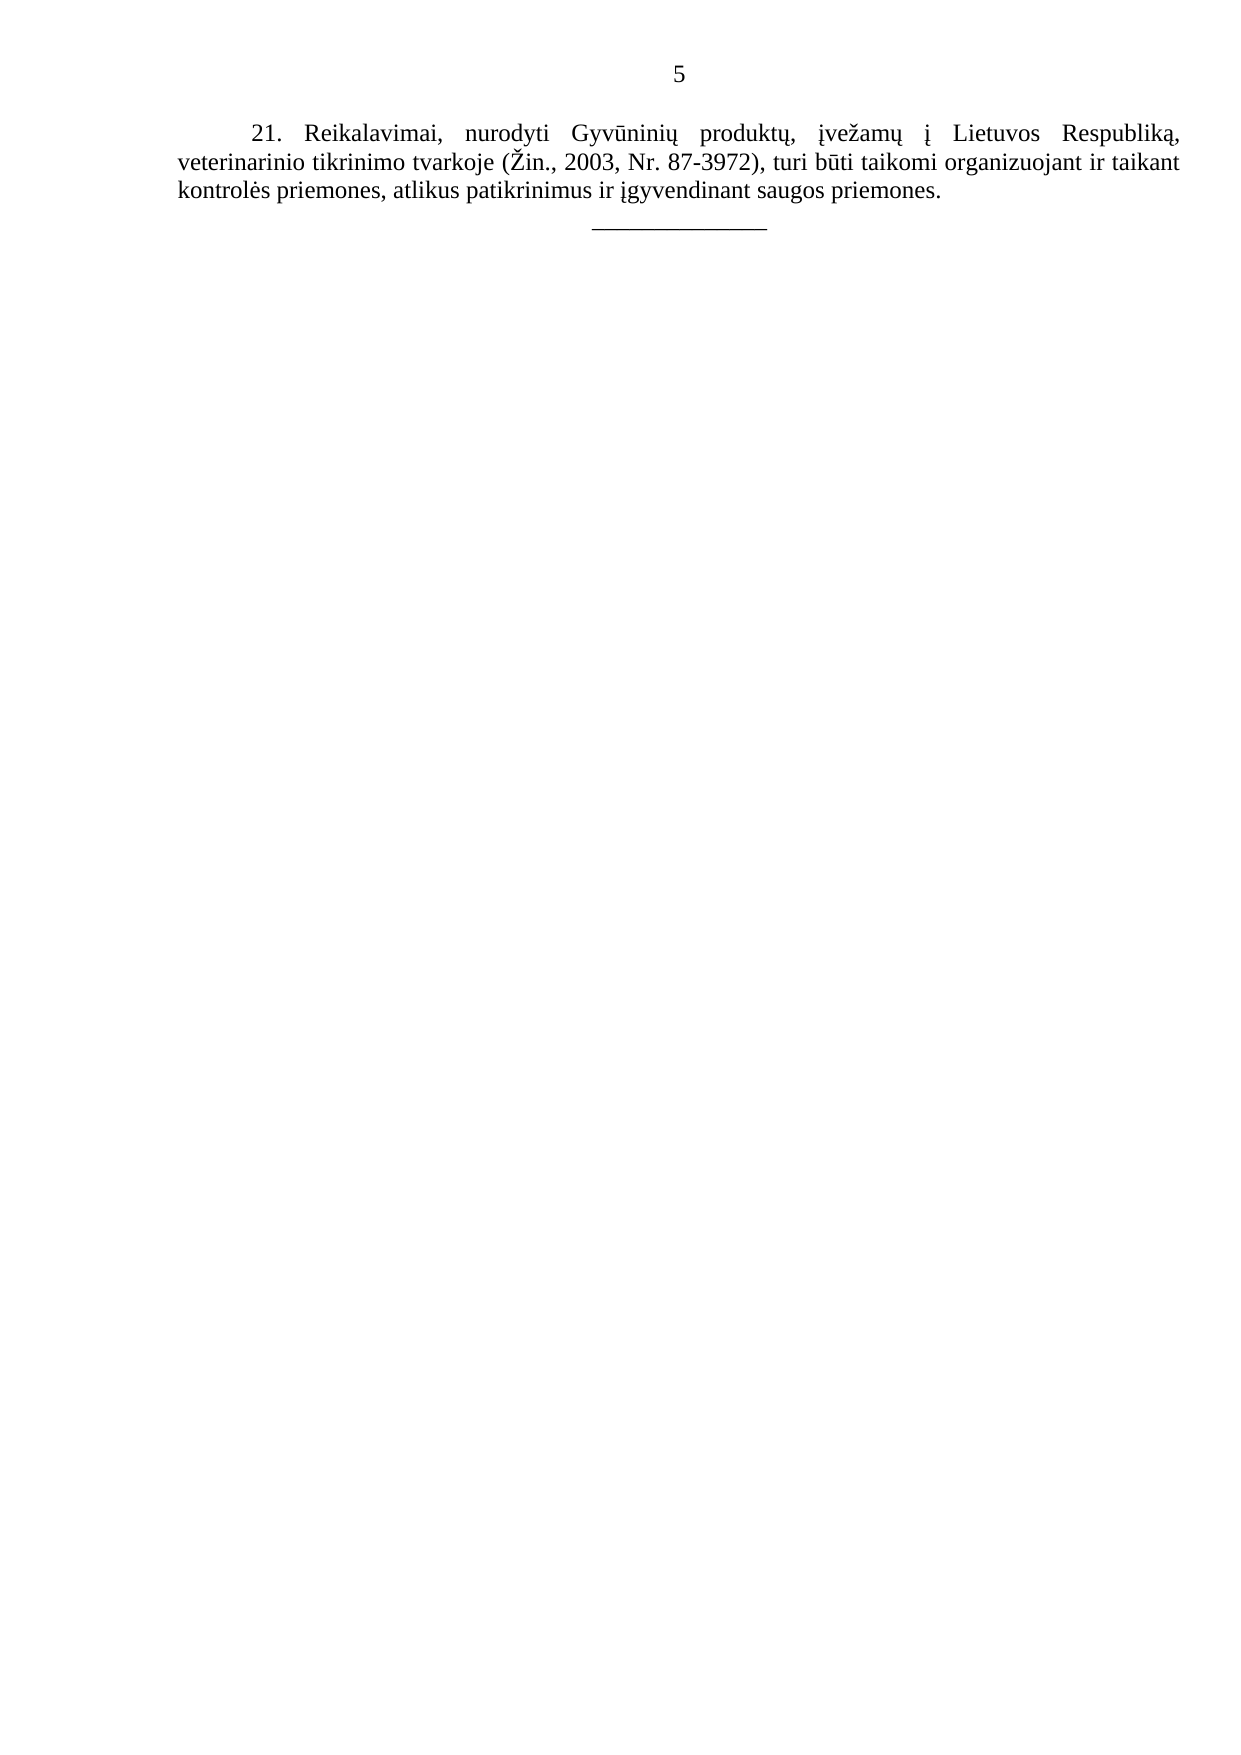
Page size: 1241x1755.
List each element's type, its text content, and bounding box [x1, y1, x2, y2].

text ______________ [177, 204, 1181, 233]
text 21. Reikalavimai, nurodyti Gyvūninių produktų, įvežamų į Lietuvos Respubliką, veterinarinio tikrinimo tvarkoje (Žin., 2003, Nr. 87-3972), turi būti taikomi organizuojant ir taikant kontrolės priemones, atlikus patikrinimus ir įgyvendinant saugos priemones. [177, 118, 1181, 204]
